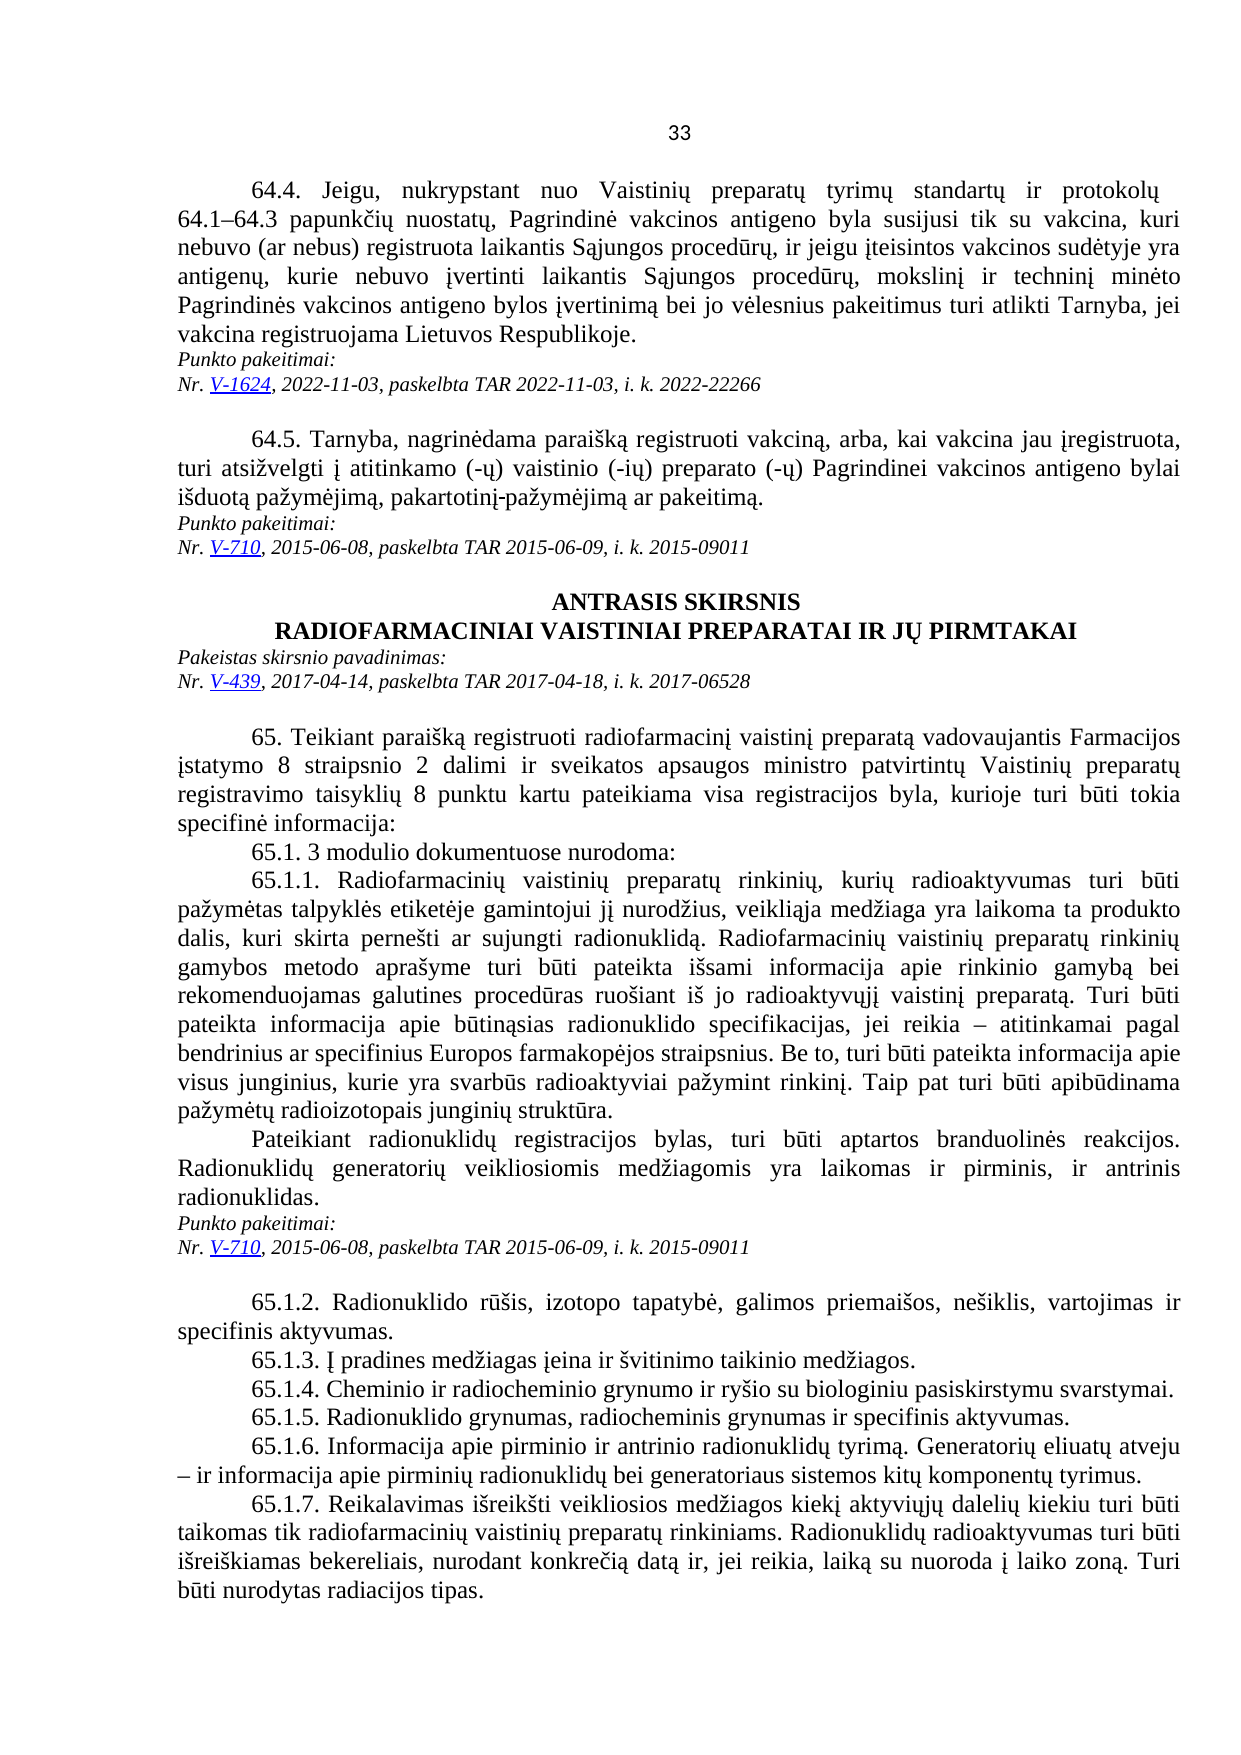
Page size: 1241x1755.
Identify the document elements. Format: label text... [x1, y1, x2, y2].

text 65.1.3. Į pradines medžiagas įeina ir švitinimo taikinio medžiagos. [177, 1345, 1181, 1374]
text Pateikiant radionuklidų registracijos bylas, turi būti aptartos branduolinės reakcijos. Radionuklidų generatorių veikliosiomis medžiagomis yra laikomas ir pirminis, ir antrinis radionuklidas. [177, 1124, 1181, 1211]
text Punkto pakeitimai: [177, 347, 1181, 371]
text 65.1.6. Informacija apie pirminio ir antrinio radionuklidų tyrimą. Generatorių eliuatų atveju – ir informacija apie pirminių radionuklidų bei generatoriaus sistemos kitų komponentų tyrimus. [177, 1431, 1181, 1489]
text 65.1.1. Radiofarmacinių vaistinių preparatų rinkinių, kurių radioaktyvumas turi būti pažymėtas talpyklės etiketėje gamintojui jį nurodžius, veikliąja medžiaga yra laikoma ta produkto dalis, kuri skirta pernešti ar sujungti radionuklidą. Radiofarmacinių vaistinių preparatų rinkinių gamybos metodo aprašyme turi būti pateikta išsami informacija apie rinkinio gamybą bei rekomenduojamas galutines procedūras ruošiant iš jo radioaktyvųjį vaistinį preparatą. Turi būti pateikta informacija apie būtinąsias radionuklido specifikacijas, jei reikia – atitinkamai pagal bendrinius ar specifinius Europos farmakopėjos straipsnius. Be to, turi būti pateikta informacija apie visus junginius, kurie yra svarbūs radioaktyviai pažymint rinkinį. Taip pat turi būti apibūdinama pažymėtų radioizotopais junginių struktūra. [177, 866, 1181, 1124]
text Pakeistas skirsnio pavadinimas: [177, 645, 1181, 669]
text 65. Teikiant paraišką registruoti radiofarmacinį vaistinį preparatą vadovaujantis Farmacijos įstatymo 8 straipsnio 2 dalimi ir sveikatos apsaugos ministro patvirtintų Vaistinių preparatų registravimo taisyklių 8 punktu kartu pateikiama visa registracijos byla, kurioje turi būti tokia specifinė informacija: [177, 722, 1181, 837]
text Nr. V-1624, 2022-11-03, paskelbta TAR 2022-11-03, i. k. 2022-22266 [177, 371, 1181, 396]
text 65.1.2. Radionuklido rūšis, izotopo tapatybė, galimos priemaišos, nešiklis, vartojimas ir specifinis aktyvumas. [177, 1287, 1181, 1345]
text Punkto pakeitimai: [177, 1211, 1181, 1234]
text Nr. V-710, 2015-06-08, paskelbta TAR 2015-06-09, i. k. 2015-09011 [177, 534, 1181, 559]
text Nr. V-439, 2017-04-14, paskelbta TAR 2017-04-18, i. k. 2017-06528 [177, 669, 1181, 693]
text 65.1.4. Cheminio ir radiocheminio grynumo ir ryšio su biologiniu pasiskirstymu svarstymai. [177, 1374, 1181, 1402]
text ANTRASIS SKIRSNIS RADIOFARMACINIAI VAISTINIAI PREPARATAI IR JŲ PIRMTAKAI [177, 587, 1181, 645]
text 64.5. Tarnyba, nagrinėdama paraišką registruoti vakciną, arba, kai vakcina jau įregistruota, turi atsižvelgti į atitinkamo (-ų) vaistinio (-ių) preparato (-ų) Pagrindinei vakcinos antigeno bylai išduotą pažymėjimą, pakartotinį pažymėjimą ar pakeitimą. [177, 424, 1181, 511]
text 65.1.7. Reikalavimas išreikšti veikliosios medžiagos kiekį aktyviųjų dalelių kiekiu turi būti taikomas tik radiofarmacinių vaistinių preparatų rinkiniams. Radionuklidų radioaktyvumas turi būti išreiškiamas bekereliais, nurodant konkrečią datą ir, jei reikia, laiką su nuoroda į laiko zoną. Turi būti nurodytas radiacijos tipas. [177, 1489, 1181, 1604]
text 64.4. Jeigu, nukrypstant nuo Vaistinių preparatų tyrimų standartų ir protokolų 64.1–64.3 papunkčių nuostatų, Pagrindinė vakcinos antigeno byla susijusi tik su vakcina, kuri nebuvo (ar nebus) registruota laikantis Sąjungos procedūrų, ir jeigu įteisintos vakcinos sudėtyje yra antigenų, kurie nebuvo įvertinti laikantis Sąjungos procedūrų, mokslinį ir techninį minėto Pagrindinės vakcinos antigeno bylos įvertinimą bei jo vėlesnius pakeitimus turi atlikti Tarnyba, jei vakcina registruojama Lietuvos Respublikoje. [177, 175, 1181, 347]
text Nr. V-710, 2015-06-08, paskelbta TAR 2015-06-09, i. k. 2015-09011 [177, 1234, 1181, 1259]
text Punkto pakeitimai: [177, 511, 1181, 534]
text 65.1.5. Radionuklido grynumas, radiocheminis grynumas ir specifinis aktyvumas. [177, 1402, 1181, 1431]
text 65.1. 3 modulio dokumentuose nurodoma: [177, 837, 1181, 866]
